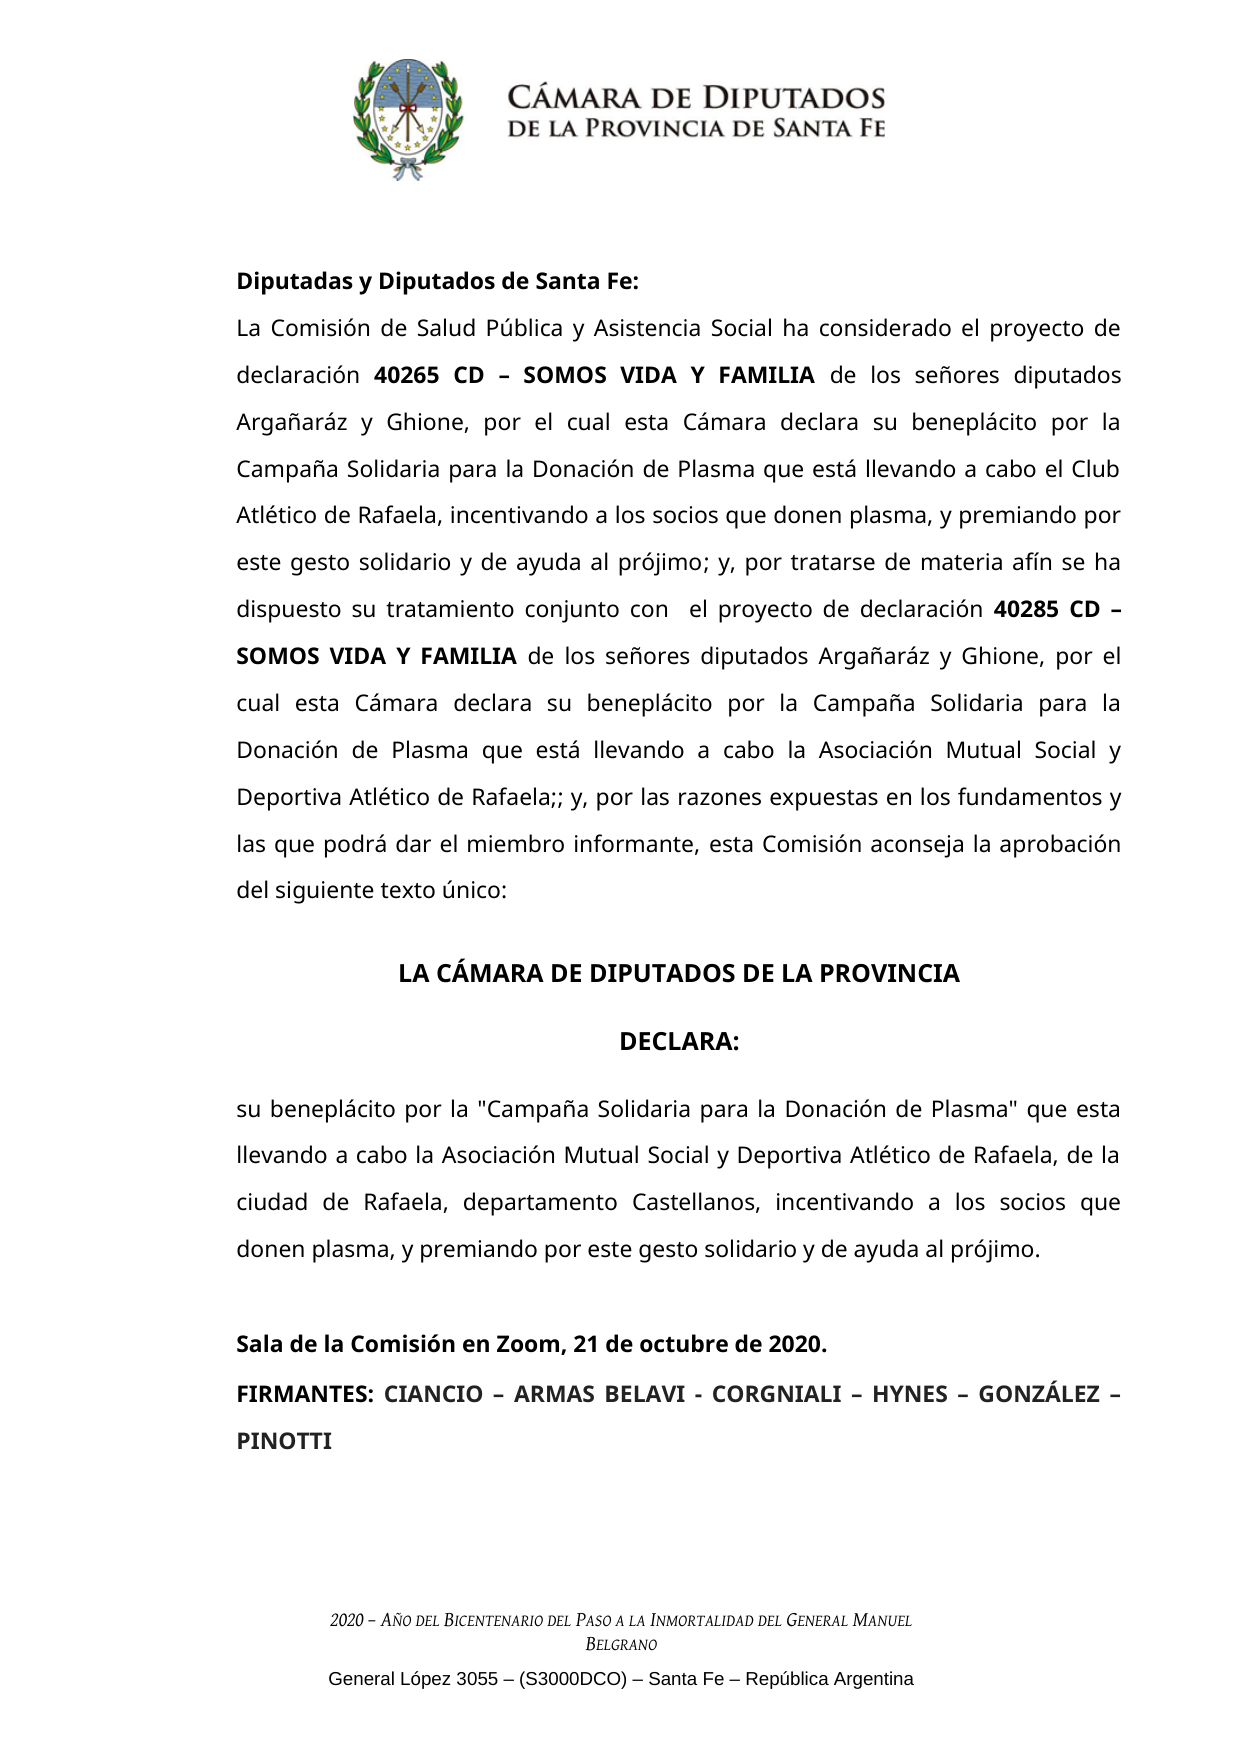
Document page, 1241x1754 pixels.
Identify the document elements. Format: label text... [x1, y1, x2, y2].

text La Comisión de Salud Pública y Asistencia Social ha considerado el proyecto de declaración 40265 CD – SOMOS VIDA Y FAMILIA de los señores diputados Argañaráz y Ghione, por el cual esta Cámara declara su beneplácito por la Campaña Solidaria para la Donación de Plasma que está llevando a cabo el Club Atlético de Rafaela, incentivando a los socios que donen plasma, y premiando por este gesto solidario y de ayuda al prójimo; y, por tratarse de materia afín se ha dispuesto su tratamiento conjunto con el proyecto de declaración 40285 CD – SOMOS VIDA Y FAMILIA de los señores diputados Argañaráz y Ghione, por el cual esta Cámara declara su beneplácito por la Campaña Solidaria para la Donación de Plasma que está llevando a cabo la Asociación Mutual Social y Deportiva Atlético de Rafaela;; y, por las razones expuestas en los fundamentos y las que podrá dar el miembro informante, esta Comisión aconseja la aprobación del siguiente texto único: [236, 312, 1122, 906]
text su beneplácito por la "Campaña Solidaria para la Donación de Plasma" que esta llevando a cabo la Asociación Mutual Social y Deportiva Atlético de Rafaela, de la ciudad de Rafaela, departamento Castellanos, incentivando a los socios que donen plasma, y premiando por este gesto solidario y de ayuda al prójimo. [236, 1093, 1122, 1264]
text FIRMANTES: CIANCIO – ARMAS BELAVI - CORGNIALI – HYNES – GONZÁLEZ – PINOTTI [236, 1378, 1122, 1456]
text LA CÁMARA DE DIPUTADOS DE LA PROVINCIA [236, 955, 1122, 989]
text Diputadas y Diputados de Santa Fe: [236, 265, 1122, 296]
text Sala de la Comisión en Zoom, 21 de octubre de 2020. [236, 1328, 1122, 1359]
text DECLARA: [236, 1024, 1122, 1058]
